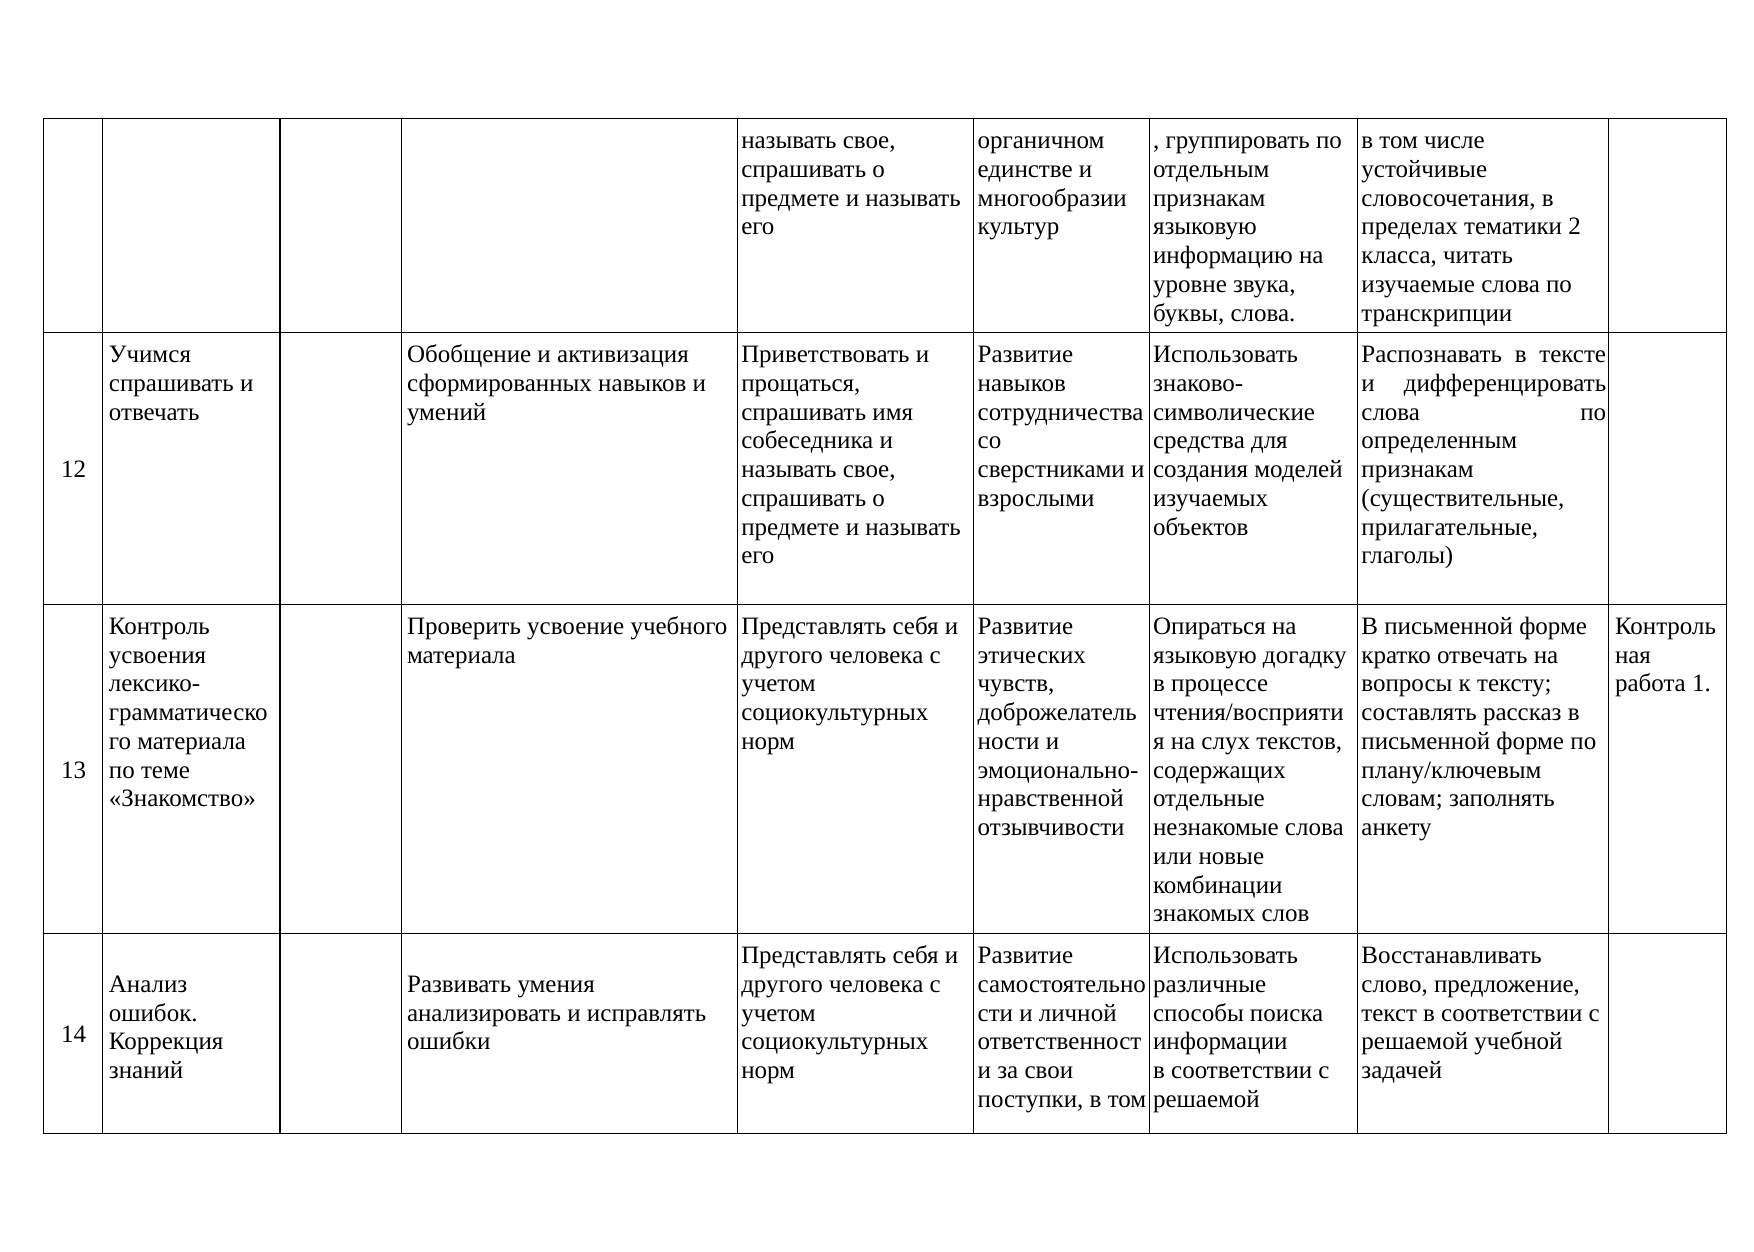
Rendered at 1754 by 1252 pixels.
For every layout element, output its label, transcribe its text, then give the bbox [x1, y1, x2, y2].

table_cell [281, 119, 401, 332]
table_cell [1609, 333, 1726, 604]
table_cell Использовать знаково-символические средства для создания моделей изучаемых объектов [1150, 333, 1357, 604]
table_cell Развивать умения анализировать и исправлять ошибки [402, 934, 737, 1133]
table_cell [44, 119, 102, 332]
table_cell Представлять себя и другого человека с учетом социокультурных норм [738, 934, 973, 1133]
table_cell органичном единстве и многообразии культур [974, 119, 1149, 332]
table_cell Учимся спрашивать и отвечать [103, 333, 279, 604]
table_cell Проверить усвоение учебного материала [402, 605, 737, 933]
table_cell Контрольная работа 1. [1609, 605, 1726, 933]
table_cell [402, 119, 737, 332]
table_cell Контроль усвоения лексико-грамматического материала по теме «Знакомство» [103, 605, 279, 933]
table_cell Развитие навыков сотрудничества со сверстниками и взрослыми [974, 333, 1149, 604]
table_cell [281, 934, 401, 1133]
table_cell Анализ ошибок. Коррекция знаний [103, 934, 279, 1133]
table_cell В письменной форме кратко отвечать на вопросы к тексту; составлять рассказ в письменной форме по плану/ключевым словам; заполнять анкету [1358, 605, 1608, 933]
table_cell Использовать различные способы поиска информации в соответствии с решаемой [1150, 934, 1357, 1133]
table_cell Приветствовать и прощаться, спрашивать имя собеседника и называть свое, спрашивать о предмете и называть его [738, 333, 973, 604]
table_cell 14 [44, 934, 102, 1133]
table_cell [281, 605, 401, 933]
table_cell Обобщение и активиза­ция сформированных навыков и умений [402, 333, 737, 604]
table_cell Развитие этических чувств, доброжелательности и эмоционально-нравственной отзывчивости [974, 605, 1149, 933]
table_cell , группировать по отдельным признакам языковую информацию на уровне звука, буквы, слова. [1150, 119, 1357, 332]
table_cell 13 [44, 605, 102, 933]
table_cell в том числе устойчивые словосочетания, в пределах тематики 2 класса, читать изучаемые слова по транскрипции [1358, 119, 1608, 332]
table_cell Распознавать в тексте и дифференцировать слова по определенным признакам (существительные, прилагательные, глаголы) [1358, 333, 1608, 604]
table_cell [281, 333, 401, 604]
table_cell Опираться на языковую догадку в процессе чтения/восприятия на слух текстов, содержащих отдельные незнакомые слова или новые комбинации знакомых слов [1150, 605, 1357, 933]
table_cell [1609, 934, 1726, 1133]
table_cell [103, 119, 279, 332]
table_cell 12 [44, 333, 102, 604]
table_cell называть свое, спрашивать о предмете и называть его [738, 119, 973, 332]
table_cell Представлять себя и другого человека с учетом социокультурных норм [738, 605, 973, 933]
table_cell [1609, 119, 1726, 332]
table_cell Восстанавливать слово, предложение, текст в соответствии с решаемой учебной задачей [1358, 934, 1608, 1133]
table_cell Развитие самостоятельности и личной ответственности за свои поступки, в том [974, 934, 1149, 1133]
